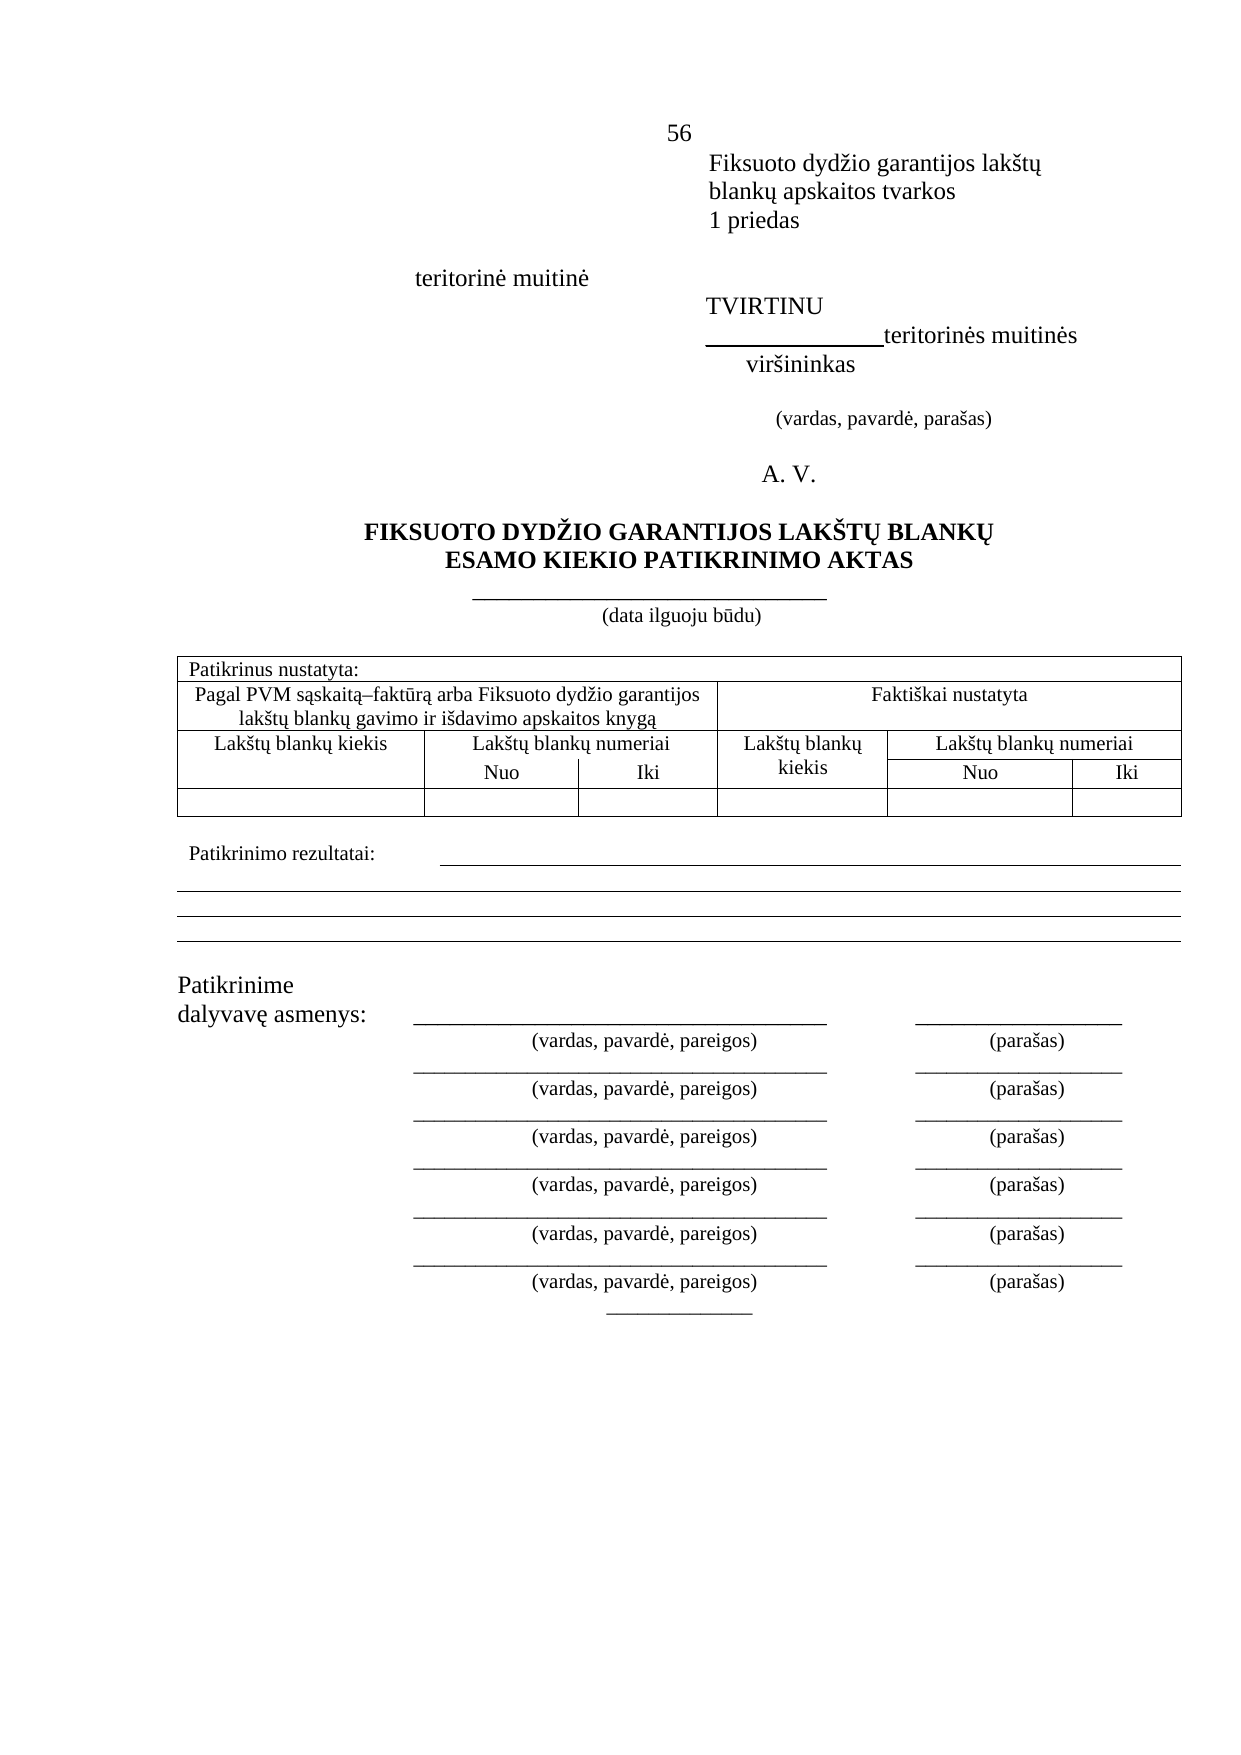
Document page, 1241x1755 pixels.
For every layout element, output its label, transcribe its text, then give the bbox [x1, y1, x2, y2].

table_cell [177, 917, 1181, 941]
text ESAMO KIEKIO PATIKRINIMO AKTAS [177, 545, 1181, 574]
text ______________ [177, 1293, 1181, 1317]
text (vardas, pavardė, parašas) [177, 406, 1181, 430]
text (vardas, pavardė, pareigos) (parašas) [177, 1221, 1181, 1244]
text (data ilguoju būdu) [188, 603, 1181, 627]
table_cell Faktiškai nustatyta [718, 682, 1181, 730]
table_header [718, 657, 1181, 681]
text A. V. [177, 459, 1181, 488]
table_cell [440, 817, 1181, 865]
text (vardas, pavardė, pareigos) (parašas) [177, 1076, 1181, 1100]
text Fiksuoto dydžio garantijos lakštų [709, 148, 1181, 176]
text viršininkas [177, 349, 1181, 378]
table_cell [178, 789, 424, 816]
text (vardas, pavardė, pareigos) (parašas) [177, 1172, 1181, 1196]
table_cell Lakštų blankų numeriai [888, 731, 1181, 759]
table_cell [579, 789, 717, 816]
text teritorinės muitinės [177, 320, 1181, 349]
table_cell [425, 789, 578, 816]
text (vardas, pavardė, pareigos) (parašas) [177, 1124, 1181, 1148]
text teritorinė muitinė [177, 263, 1181, 291]
table_header Patikrinus nustatyta: [178, 657, 718, 681]
table_cell [888, 789, 1072, 816]
table_cell [178, 759, 424, 787]
table_cell Iki [579, 759, 717, 787]
text FIKSUOTO DYDŽIO GARANTIJOS LAKŠTŲ BLANKŲ [177, 517, 1181, 545]
table_cell Patikrinimo rezultatai: [177, 817, 439, 865]
table_cell [1073, 789, 1181, 816]
text Patikrinime [177, 971, 1181, 999]
table_cell Pagal PVM sąskaitą–faktūrą arba Fiksuoto dydžio garantijos lakštų blankų gavimo ir išdavimo apskaitos knygą [178, 682, 717, 730]
table_cell Nuo [425, 759, 578, 787]
text blankų apskaitos tvarkos [177, 176, 1181, 205]
table_cell Lakštų blankų kiekis [718, 731, 887, 787]
table_cell Nuo [888, 760, 1072, 787]
table_cell [177, 892, 1181, 916]
text dalyvavę asmenys: [177, 999, 1181, 1028]
table_cell Lakštų blankų numeriai [425, 731, 717, 759]
text 1 priedas [177, 205, 1181, 234]
table_cell Iki [1073, 760, 1181, 787]
text TVIRTINU [177, 291, 1181, 320]
text (vardas, pavardė, pareigos) (parašas) [177, 1269, 1181, 1293]
table_cell Lakštų blankų kiekis [178, 731, 424, 759]
text (vardas, pavardė, pareigos) (parašas) [177, 1028, 1181, 1052]
table_cell [177, 865, 1181, 891]
table_cell [718, 789, 887, 816]
